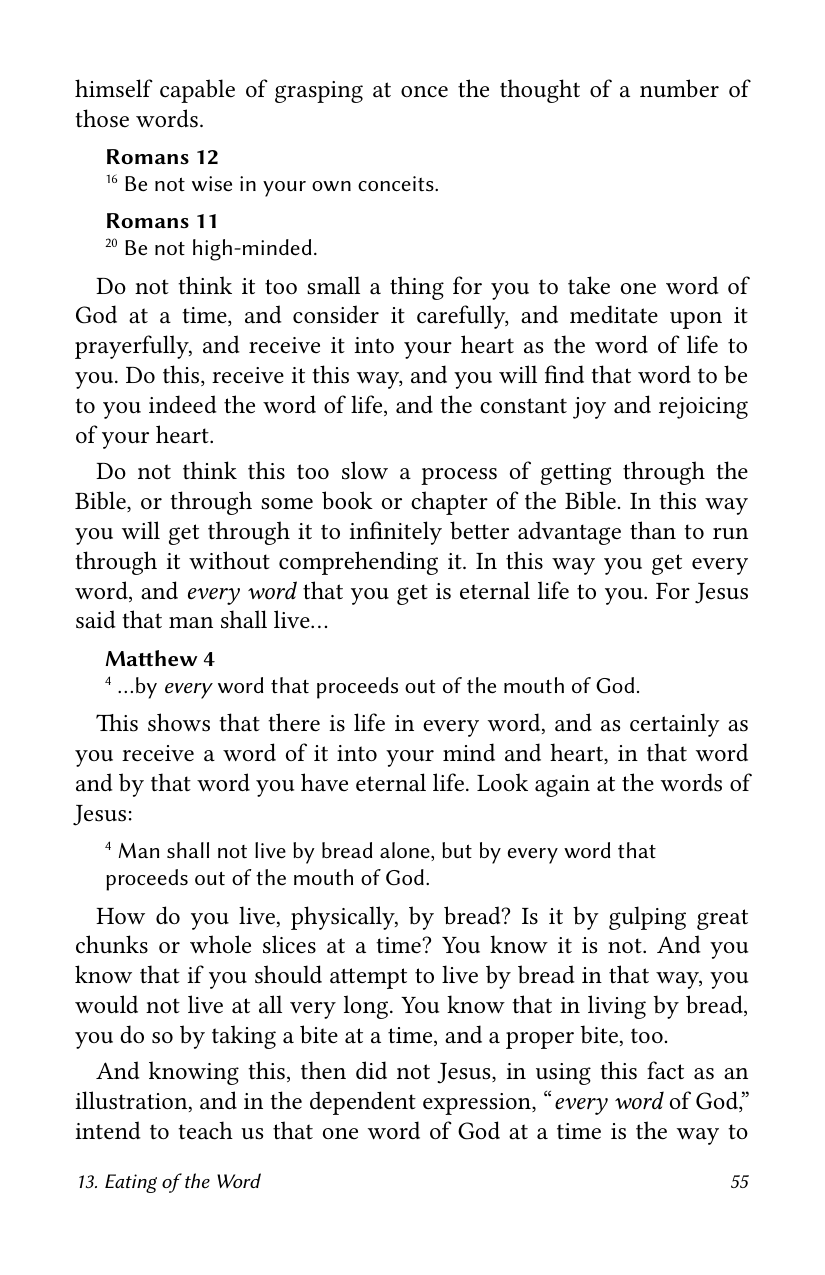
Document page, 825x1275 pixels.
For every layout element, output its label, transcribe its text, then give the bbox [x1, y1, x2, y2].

text 16 Be not wise in your own conceits. [105, 171, 720, 197]
text Romans 12 [105, 144, 750, 170]
text Matthew 4 [105, 645, 750, 672]
text Do not think this too slow a process of getting through the Bible, or through some book or chapter of the Bible. In this way you will get through it to infinitely better advantage than to run through it without comprehending it. In this way you get every word, and every word that you get is eternal life to you. For Jesus said that man shall live… [75, 457, 750, 635]
text 4 Man shall not live by bread alone, but by every word that proceeds out of the mouth of God. [105, 838, 720, 891]
text Romans 11 [105, 208, 750, 234]
text Do not think it too small a thing for you to take one word of God at a time, and consider it carefully, and meditate upon it prayerfully, and receive it into your heart as the word of life to you. Do this, receive it this way, and you will find that word to be to you indeed the word of life, and the constant joy and rejoicing of your heart. [75, 272, 750, 450]
text 20 Be not high-minded. [105, 235, 720, 261]
text How do you live, physically, by bread? Is it by gulping great chunks or whole slices at a time? You know it is not. And you know that if you should attempt to live by bread in that way, you would not live at all very long. You know that in living by bread, you do so by taking a bite at a time, and a proper bite, too. [75, 902, 750, 1050]
text himself capable of grasping at once the thought of a number of those words. [75, 75, 750, 133]
text And knowing this, then did not Jesus, in using this fact as an illustration, and in the dependent expression, “every word of God,” intend to teach us that one word of God at a time is the way to [75, 1057, 750, 1146]
text 4 ...by every word that proceeds out of the mouth of God. [105, 673, 720, 699]
text This shows that there is life in every word, and as certainly as you receive a word of it into your mind and heart, in that word and by that word you have eternal life. Look again at the words of Jesus: [75, 709, 750, 828]
